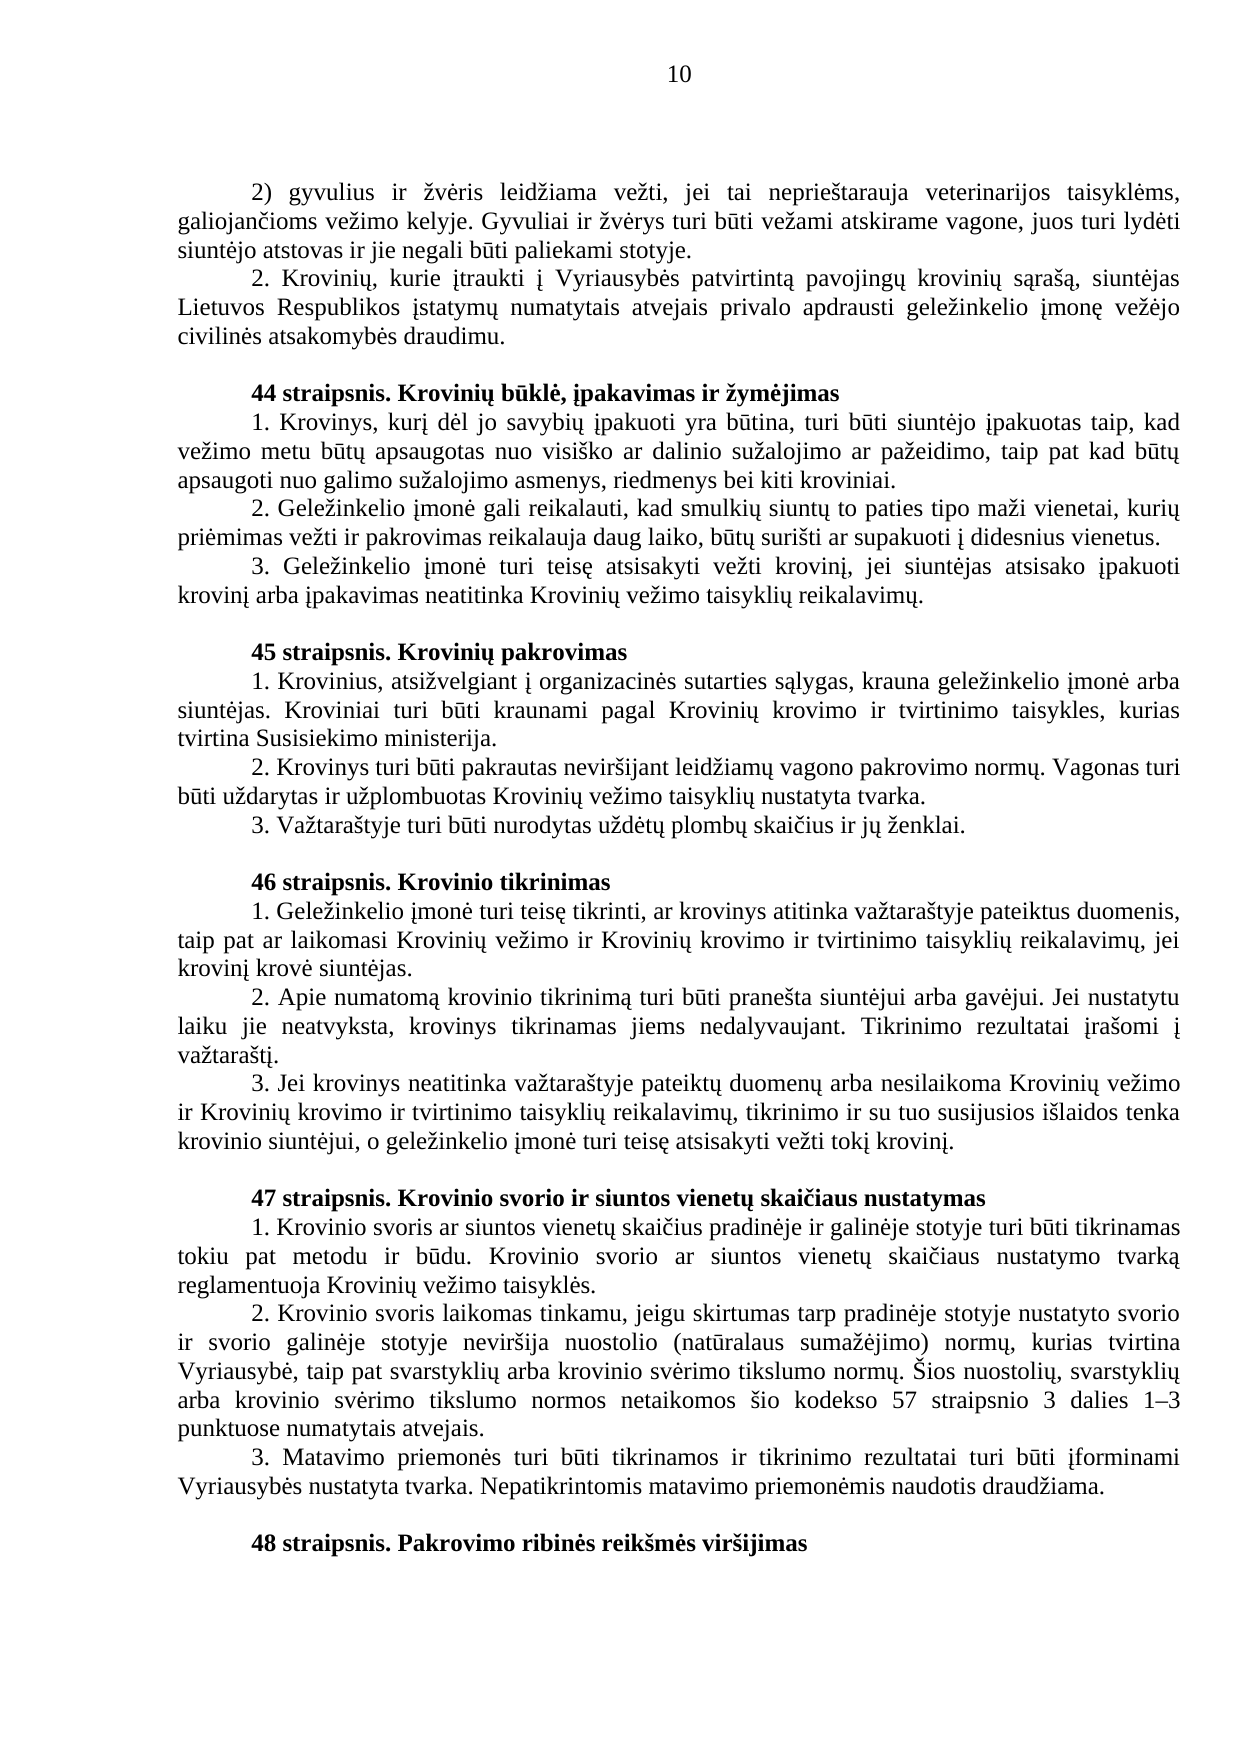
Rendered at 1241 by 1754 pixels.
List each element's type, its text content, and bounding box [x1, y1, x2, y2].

text 2. Krovinys turi būti pakrautas neviršijant leidžiamų vagono pakrovimo normų. Vagonas turi būti uždarytas ir užplombuotas Krovinių vežimo taisyklių nustatyta tvarka. [177, 752, 1181, 810]
text 2. Geležinkelio įmonė gali reikalauti, kad smulkių siuntų to paties tipo maži vienetai, kurių priėmimas vežti ir pakrovimas reikalauja daug laiko, būtų surišti ar supakuoti į didesnius vienetus. [177, 493, 1181, 551]
text 2. Apie numatomą krovinio tikrinimą turi būti pranešta siuntėjui arba gavėjui. Jei nustatytu laiku jie neatvyksta, krovinys tikrinamas jiems nedalyvaujant. Tikrinimo rezultatai įrašomi į važtaraštį. [177, 982, 1181, 1068]
text 48 straipsnis. Pakrovimo ribinės reikšmės viršijimas [177, 1528, 1181, 1557]
text 2) gyvulius ir žvėris leidžiama vežti, jei tai neprieštarauja veterinarijos taisyklėms, galiojančioms vežimo kelyje. Gyvuliai ir žvėrys turi būti vežami atskirame vagone, juos turi lydėti siuntėjo atstovas ir jie negali būti paliekami stotyje. [177, 177, 1181, 263]
text 3. Jei krovinys neatitinka važtaraštyje pateiktų duomenų arba nesilaikoma Krovinių vežimo ir Krovinių krovimo ir tvirtinimo taisyklių reikalavimų, tikrinimo ir su tuo susijusios išlaidos tenka krovinio siuntėjui, o geležinkelio įmonė turi teisę atsisakyti vežti tokį krovinį. [177, 1068, 1181, 1155]
text 3. Matavimo priemonės turi būti tikrinamos ir tikrinimo rezultatai turi būti įforminami Vyriausybės nustatyta tvarka. Nepatikrintomis matavimo priemonėmis naudotis draudžiama. [177, 1442, 1181, 1500]
text 47 straipsnis. Krovinio svorio ir siuntos vienetų skaičiaus nustatymas [177, 1183, 1181, 1212]
text 1. Geležinkelio įmonė turi teisę tikrinti, ar krovinys atitinka važtaraštyje pateiktus duomenis, taip pat ar laikomasi Krovinių vežimo ir Krovinių krovimo ir tvirtinimo taisyklių reikalavimų, jei krovinį krovė siuntėjas. [177, 896, 1181, 982]
text 1. Krovinius, atsižvelgiant į organizacinės sutarties sąlygas, krauna geležinkelio įmonė arba siuntėjas. Kroviniai turi būti kraunami pagal Krovinių krovimo ir tvirtinimo taisykles, kurias tvirtina Susisiekimo ministerija. [177, 666, 1181, 752]
text 2. Krovinių, kurie įtraukti į Vyriausybės patvirtintą pavojingų krovinių sąrašą, siuntėjas Lietuvos Respublikos įstatymų numatytais atvejais privalo apdrausti geležinkelio įmonę vežėjo civilinės atsakomybės draudimu. [177, 263, 1181, 350]
text 1. Krovinio svoris ar siuntos vienetų skaičius pradinėje ir galinėje stotyje turi būti tikrinamas tokiu pat metodu ir būdu. Krovinio svorio ar siuntos vienetų skaičiaus nustatymo tvarką reglamentuoja Krovinių vežimo taisyklės. [177, 1212, 1181, 1298]
text 2. Krovinio svoris laikomas tinkamu, jeigu skirtumas tarp pradinėje stotyje nustatyto svorio ir svorio galinėje stotyje neviršija nuostolio (natūralaus sumažėjimo) normų, kurias tvirtina Vyriausybė, taip pat svarstyklių arba krovinio svėrimo tikslumo normų. Šios nuostolių, svarstyklių arba krovinio svėrimo tikslumo normos netaikomos šio kodekso 57 straipsnio 3 dalies 1–3 punktuose numatytais atvejais. [177, 1298, 1181, 1442]
text 44 straipsnis. Krovinių būklė, įpakavimas ir žymėjimas [177, 378, 1181, 407]
text 46 straipsnis. Krovinio tikrinimas [177, 867, 1181, 896]
text 45 straipsnis. Krovinių pakrovimas [177, 637, 1181, 666]
text 1. Krovinys, kurį dėl jo savybių įpakuoti yra būtina, turi būti siuntėjo įpakuotas taip, kad vežimo metu būtų apsaugotas nuo visiško ar dalinio sužalojimo ar pažeidimo, taip pat kad būtų apsaugoti nuo galimo sužalojimo asmenys, riedmenys bei kiti kroviniai. [177, 407, 1181, 493]
text 3. Važtaraštyje turi būti nurodytas uždėtų plombų skaičius ir jų ženklai. [177, 810, 1181, 838]
text 3. Geležinkelio įmonė turi teisę atsisakyti vežti krovinį, jei siuntėjas atsisako įpakuoti krovinį arba įpakavimas neatitinka Krovinių vežimo taisyklių reikalavimų. [177, 551, 1181, 608]
